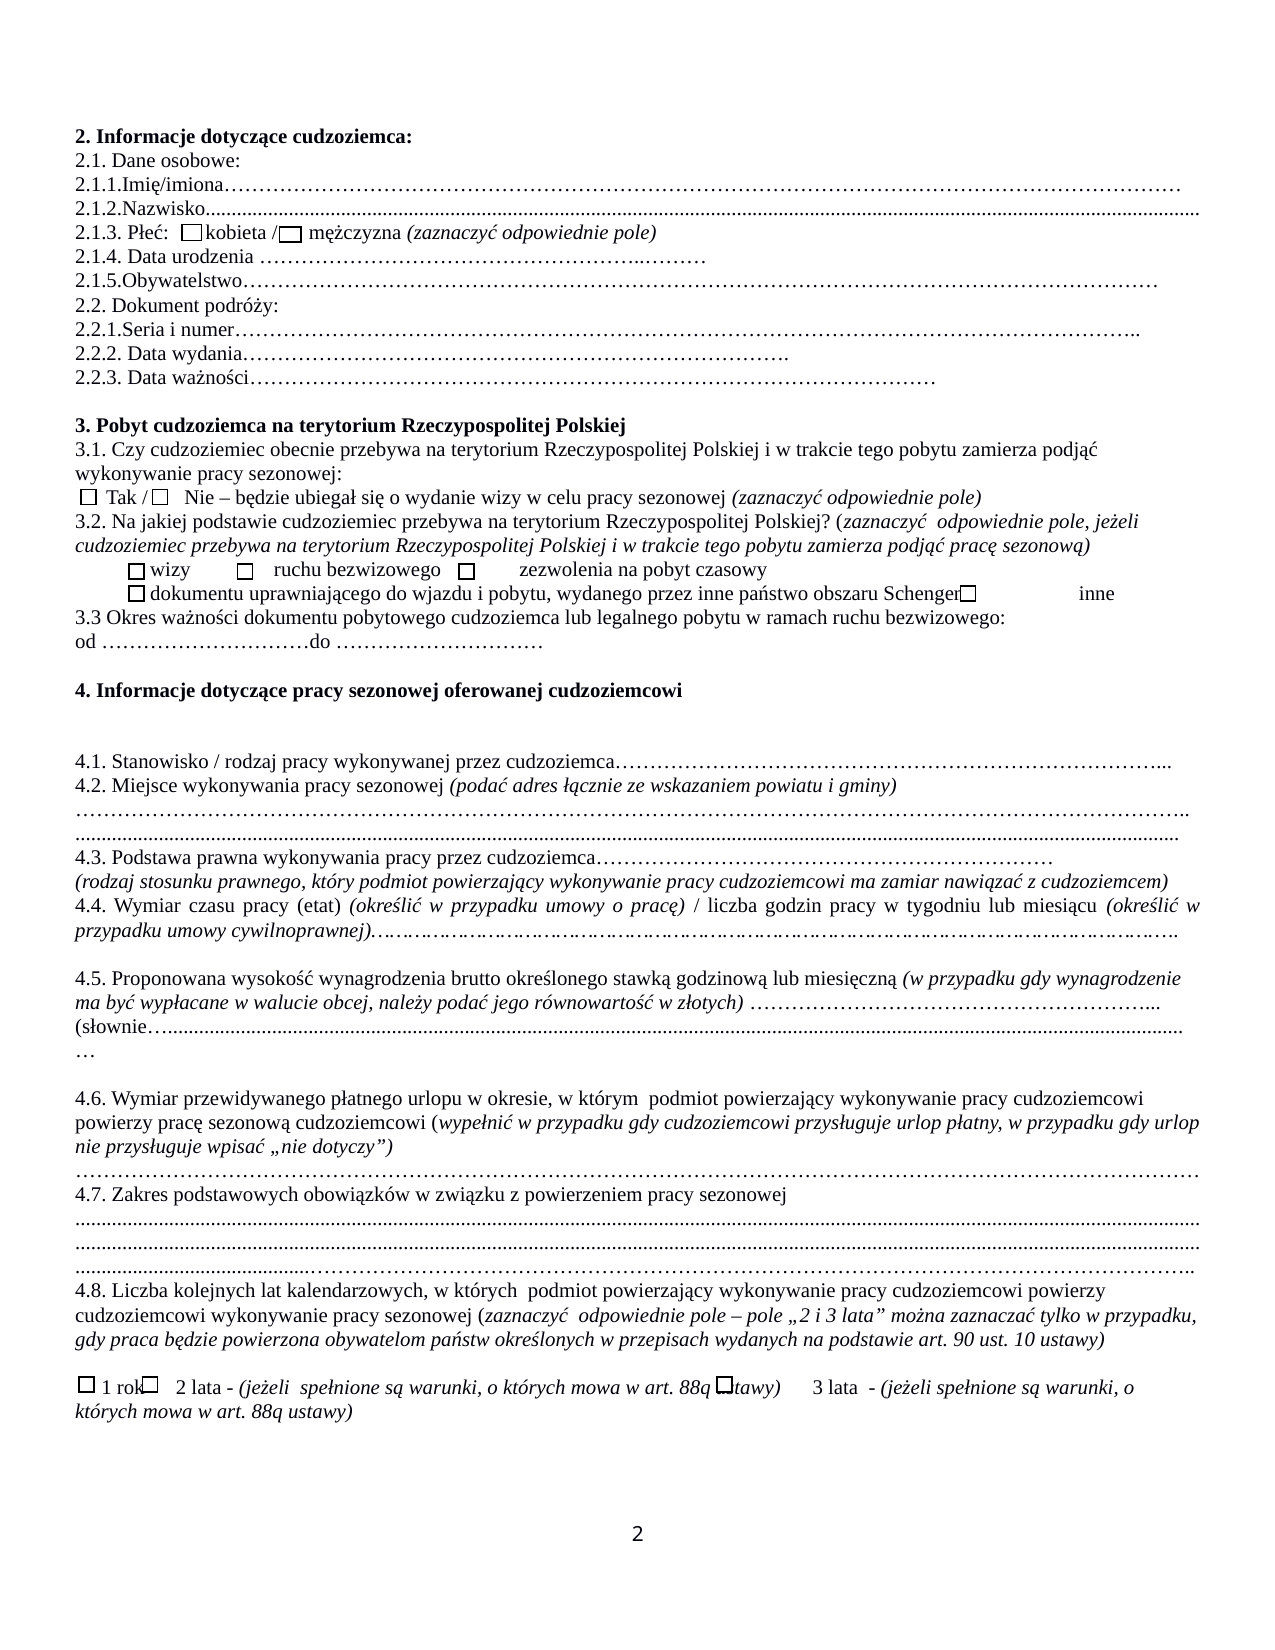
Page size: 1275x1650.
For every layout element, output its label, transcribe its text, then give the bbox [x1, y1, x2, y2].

text (słownie…...................................................................................................................................................................................................… [75, 1014, 1200, 1062]
text 2.2.3. Data ważności……………………………………………………………………………………… [75, 365, 1200, 389]
text dokumentu uprawniającego do wjazdu i pobytu, wydanego przez inne państwo obszaru Schengen inne [75, 581, 1200, 605]
text 2.2.2. Data wydania……………………………………………………………………. [75, 341, 1200, 365]
text 4.3. Podstawa prawna wykonywania pracy przez cudzoziemca………………………………………………………… [75, 845, 1200, 869]
text 2.1.2.Nazwisko............................................................................................................................................................................................... [75, 196, 1200, 220]
text …………………………………………………………………………………………………………………………………………….. [75, 797, 1200, 821]
text 2.1.5.Obywatelstwo…………………………………………………………………………………………………………………… [75, 268, 1200, 292]
text 4.4. Wymiar czasu pracy (etat) (określić w przypadku umowy o pracę) / liczba godzin pracy w tygodniu lub miesiącu (określić w przypadku umowy cywilnoprawnej)………………………………………………………………………………………………………………….. [75, 893, 1200, 942]
text 4.7. Zakres podstawowych obowiązków w związku z powierzeniem pracy sezonowej [75, 1182, 1200, 1206]
text 2. Informacje dotyczące cudzoziemca: [75, 124, 1200, 148]
text 3.2. Na jakiej podstawie cudzoziemiec przebywa na terytorium Rzeczypospolitej Polskiej? (zaznaczyć odpowiednie pole, jeżeli cudzoziemiec przebywa na terytorium Rzeczypospolitej Polskiej i w trakcie tego pobytu zamierza podjąć pracę sezonową) [75, 509, 1200, 557]
text .............................................................................................................................................................................................................................................................................................................................................................................................................................................................................................……………………………………………………………………………………………………………….. [75, 1206, 1200, 1278]
text 4.2. Miejsce wykonywania pracy sezonowej (podać adres łącznie ze wskazaniem powiatu i gminy) [75, 773, 1200, 797]
text 4.6. Wymiar przewidywanego płatnego urlopu w okresie, w którym podmiot powierzający wykonywanie pracy cudzoziemcowi powierzy pracę sezonową cudzoziemcowi (wypełnić w przypadku gdy cudzoziemcowi przysługuje urlop płatny, w przypadku gdy urlop nie przysługuje wpisać „nie dotyczy”) ……………………………………………………………………………………………………………………………………………… [75, 1086, 1200, 1182]
text 4.5. Proponowana wysokość wynagrodzenia brutto określonego stawką godzinową lub miesięczną (w przypadku gdy wynagrodzenie ma być wypłacane w walucie obcej, należy podać jego równowartość w złotych) …………………………………………………... [75, 966, 1200, 1014]
text od …………………………do ………………………… [75, 629, 1200, 653]
text 3.3 Okres ważności dokumentu pobytowego cudzoziemca lub legalnego pobytu w ramach ruchu bezwizowego: [75, 605, 1200, 629]
text (rodzaj stosunku prawnego, który podmiot powierzający wykonywanie pracy cudzoziemcowi ma zamiar nawiązać z cudzoziemcem) [75, 869, 1200, 893]
text 3. Pobyt cudzoziemca na terytorium Rzeczypospolitej Polskiej [75, 413, 1200, 437]
text 2.2.1.Seria i numer………………………………………………………………………………………………………………….. [75, 317, 1200, 341]
text 4.8. Liczba kolejnych lat kalendarzowych, w których podmiot powierzający wykonywanie pracy cudzoziemcowi powierzy cudzoziemcowi wykonywanie pracy sezonowej (zaznaczyć odpowiednie pole – pole „2 i 3 lata” można zaznaczać tylko w przypadku, gdy praca będzie powierzona obywatelom państw określonych w przepisach wydanych na podstawie art. 90 ust. 10 ustawy) [75, 1278, 1200, 1351]
text .................................................................................................................................................................................................................... [75, 821, 1200, 845]
text 2.1.1.Imię/imiona………………………………………………………………………………………………………………………… [75, 172, 1200, 196]
text 2.1.3. Płeć: kobieta / mężczyzna (zaznaczyć odpowiednie pole) [75, 220, 1200, 244]
text 2.1. Dane osobowe: [75, 148, 1200, 172]
text 3.1. Czy cudzoziemiec obecnie przebywa na terytorium Rzeczypospolitej Polskiej i w trakcie tego pobytu zamierza podjąć wykonywanie pracy sezonowej: [75, 437, 1200, 485]
text 4.1. Stanowisko / rodzaj pracy wykonywanej przez cudzoziemca……………………………………………………………………... [75, 749, 1200, 773]
text 2.2. Dokument podróży: [75, 292, 1200, 317]
text 4. Informacje dotyczące pracy sezonowej oferowanej cudzoziemcowi [75, 678, 1200, 702]
text 1 rok 2 lata - (jeżeli spełnione są warunki, o których mowa w art. 88q ustawy) 3 lata - (jeżeli spełnione są warunki, o których mowa w art. 88q ustawy) [75, 1375, 1200, 1423]
text wizy ruchu bezwizowego zezwolenia na pobyt czasowy [75, 557, 1200, 581]
text Tak / Nie – będzie ubiegał się o wydanie wizy w celu pracy sezonowej (zaznaczyć odpowiednie pole) [75, 485, 1200, 509]
text 2.1.4. Data urodzenia ………………………………………………..……… [75, 244, 1200, 268]
